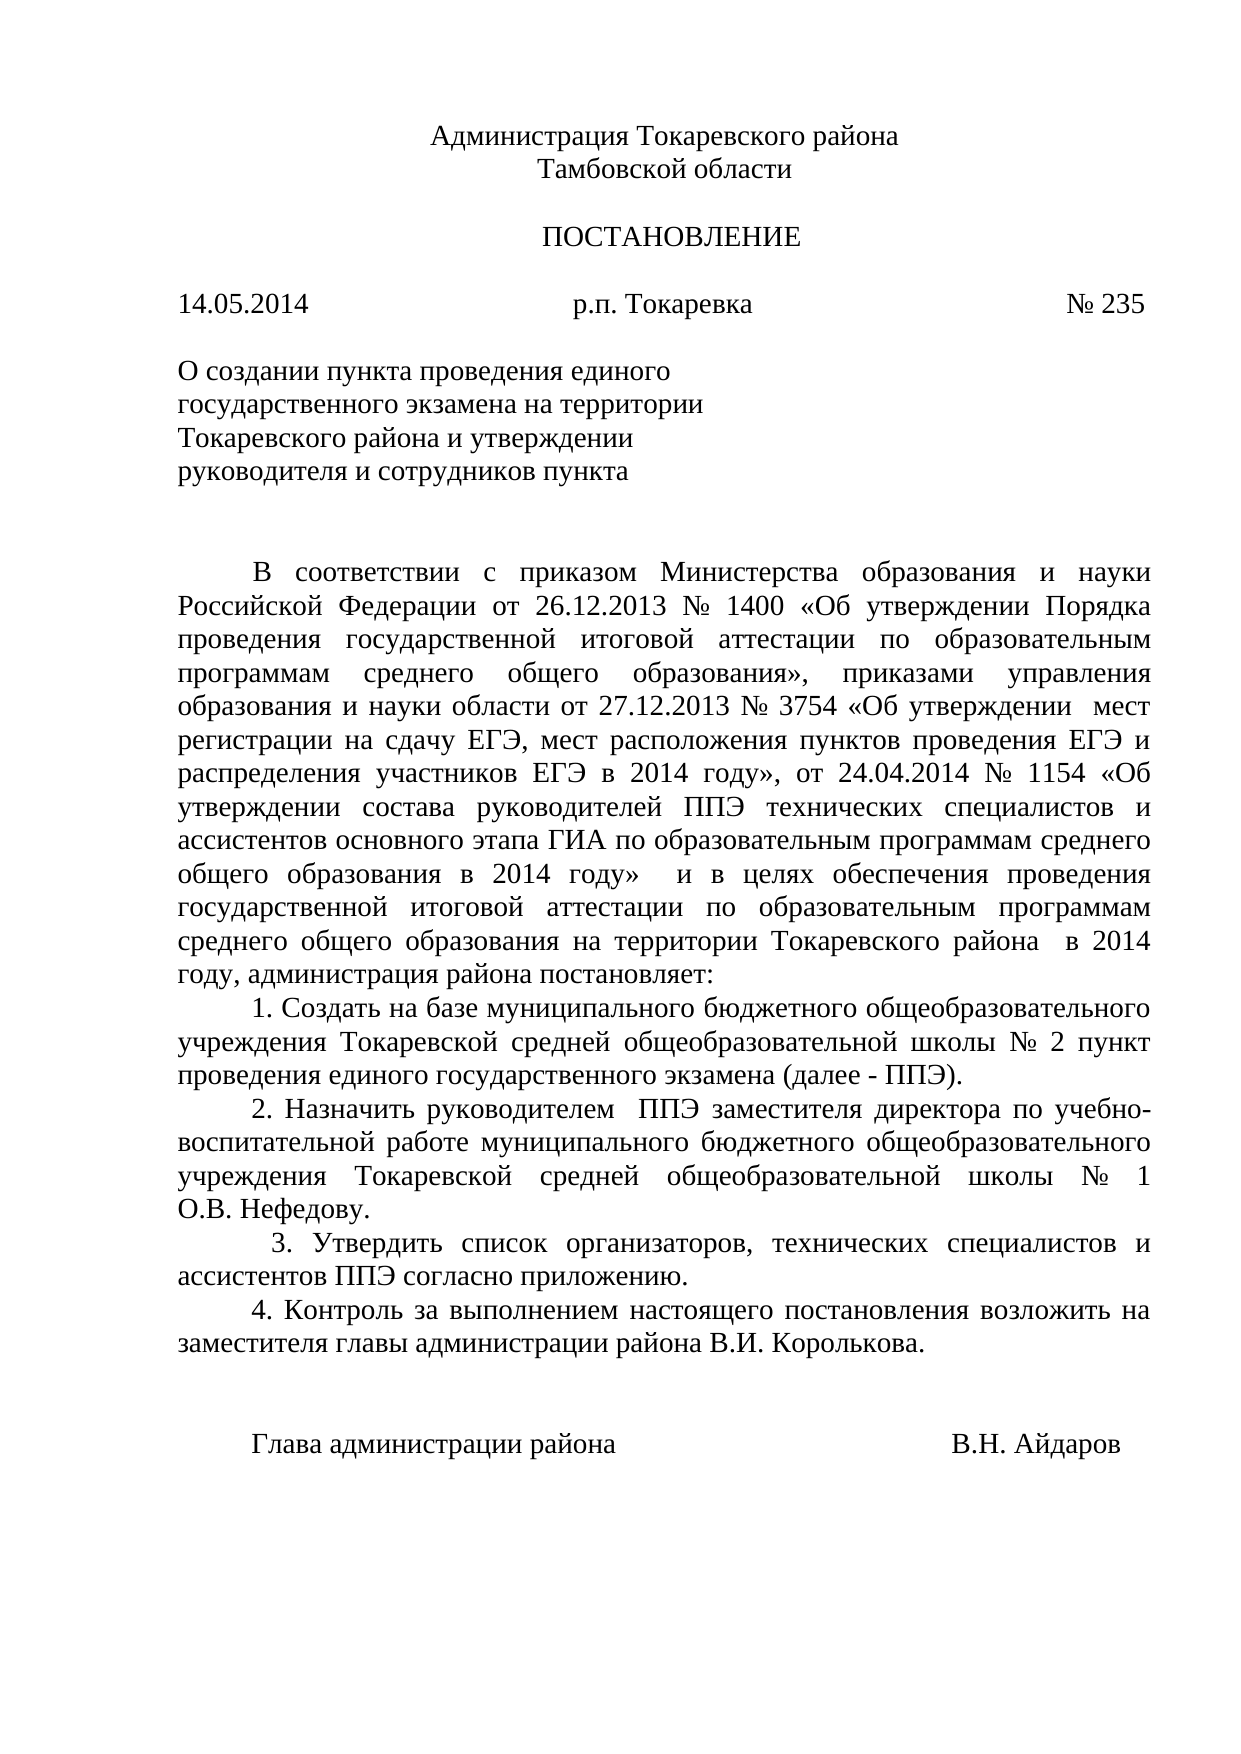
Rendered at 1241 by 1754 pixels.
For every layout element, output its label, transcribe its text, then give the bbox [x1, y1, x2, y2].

text В соответствии с приказом Министерства образования и науки Российской Федерации от 26.12.2013 № 1400 «Об утверждении Порядка проведения государственной итоговой аттестации по образовательным программам среднего общего образования», приказами управления образования и науки области от 27.12.2013 № 3754 «Об утверждении мест регистрации на сдачу ЕГЭ, мест расположения пунктов проведения ЕГЭ и распределения участников ЕГЭ в 2014 году», от 24.04.2014 № 1154 «Об утверждении состава руководителей ППЭ технических специалистов и ассистентов основного этапа ГИА по образовательным программам среднего общего образования в 2014 году» и в целях обеспечения проведения государственной итоговой аттестации по образовательным программам среднего общего образования на территории Токаревского района в 2014 году, администрация района постановляет: [177, 554, 1152, 990]
text Администрация Токаревского района [177, 118, 1152, 152]
text 14.05.2014 р.п. Токаревка № 235 [177, 286, 1152, 319]
text Тамбовской области [177, 152, 1152, 185]
text О создании пункта проведения единого [177, 353, 1152, 386]
text государственного экзамена на территории [177, 386, 1152, 420]
text 3. Утвердить список организаторов, технических специалистов и ассистентов ППЭ согласно приложению. [177, 1225, 1152, 1292]
text Токаревского района и утверждении [177, 420, 1152, 453]
text 4. Контроль за выполнением настоящего постановления возложить на заместителя главы администрации района В.И. Королькова. [177, 1292, 1152, 1359]
text 2. Назначить руководителем ППЭ заместителя директора по учебно-воспитательной работе муниципального бюджетного общеобразовательного учреждения Токаревской средней общеобразовательной школы № 1 О.В. Нефедову. [177, 1091, 1152, 1225]
text 1. Создать на базе муниципального бюджетного общеобразовательного учреждения Токаревской средней общеобразовательной школы № 2 пункт проведения единого государственного экзамена (далее - ППЭ). [177, 990, 1152, 1091]
text руководителя и сотрудников пункта [177, 453, 1152, 487]
text Глава администрации района В.Н. Айдаров [177, 1426, 1152, 1460]
text ПОСТАНОВЛЕНИЕ [177, 219, 1152, 252]
